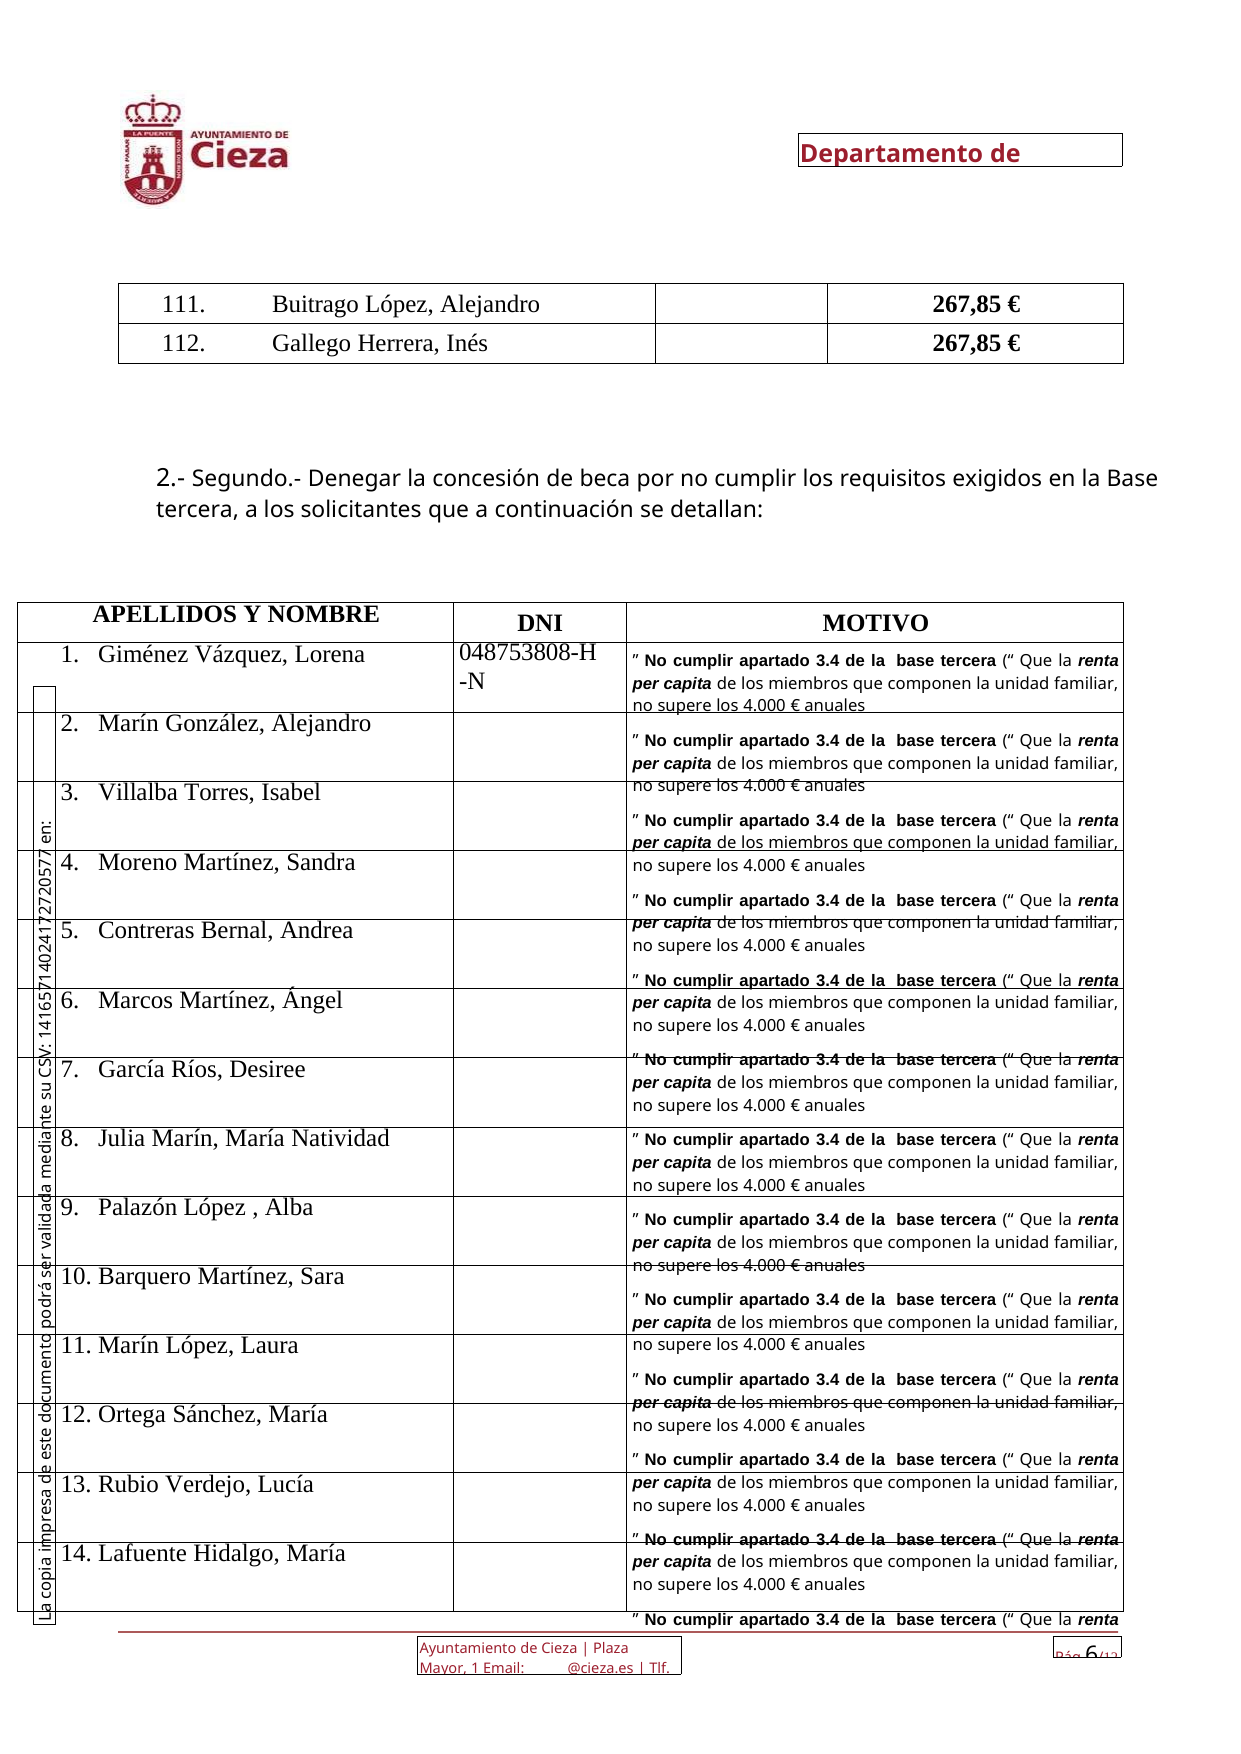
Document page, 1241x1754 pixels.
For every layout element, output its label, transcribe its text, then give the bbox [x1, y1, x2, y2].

text 048753808-H [459, 637, 598, 666]
list Moreno Martínez, Sandra [60, 847, 394, 875]
list Marcos Martínez, Ángel [60, 985, 394, 1013]
subtitle APELLIDOS Y NOMBRE [92, 599, 394, 627]
text ” No cumplir apartado 3.4 de la base tercera (“ Que la renta [632, 1607, 1119, 1630]
list Marín González, Alejandro [60, 708, 394, 737]
text ” No cumplir apartado 3.4 de la base tercera (“ Que la renta per capita de los miembros que componen la unidad familiar, no supere los 4.000 € anuales [632, 1208, 1119, 1276]
text ” No cumplir apartado 3.4 de la base tercera (“ Que la renta per capita de los miembros que componen la unidad familiar, no supere los 4.000 € anuales [632, 728, 1119, 797]
table_header [656, 284, 827, 322]
table_header 267,85 € [828, 284, 1123, 322]
text ” No cumplir apartado 3.4 de la base tercera (“ Que la renta per capita de los miembros que componen la unidad familiar, no supere los 4.000 € anuales [632, 1448, 1119, 1516]
table_cell 112. Gallego Herrera, Inés [119, 324, 655, 363]
table_cell [656, 324, 827, 363]
list Contreras Bernal, Andrea [60, 916, 394, 944]
list La copia impresa de este documento podrá ser validada mediante su CSV: 14165714024172720577 en: http://cotejar.cieza.es [34, 688, 54, 1624]
text 2.- Segundo.- Denegar la concesión de beca por no cumplir los requisitos exigidos en la Base tercera, a los solicitantes que a continuación se detallan: [156, 459, 1188, 524]
text ” No cumplir apartado 3.4 de la base tercera (“ Que la renta per capita de los miembros que componen la unidad familiar, no supere los 4.000 € anuales [632, 1368, 1119, 1436]
text ” No cumplir apartado 3.4 de la base tercera (“ Que la renta per capita de los miembros que componen la unidad familiar, no supere los 4.000 € anuales [632, 1288, 1119, 1356]
table_cell 267,85 € [828, 324, 1123, 363]
list Lafuente Hidalgo, María [60, 1538, 394, 1566]
list Villalba Torres, Isabel [60, 777, 394, 806]
text ” No cumplir apartado 3.4 de la base tercera (“ Que la renta per capita de los miembros que componen la unidad familiar, no supere los 4.000 € anuales [632, 649, 1119, 717]
list Marín López, Laura [60, 1330, 394, 1359]
text -N [459, 666, 598, 694]
text ” No cumplir apartado 3.4 de la base tercera (“ Que la renta per capita de los miembros que componen la unidad familiar, no supere los 4.000 € anuales [632, 968, 1119, 1036]
picture [120, 90, 292, 209]
text ” No cumplir apartado 3.4 de la base tercera (“ Que la renta per capita de los miembros que componen la unidad familiar, no supere los 4.000 € anuales [632, 808, 1119, 876]
list Giménez Vázquez, Lorena [60, 639, 394, 668]
list García Ríos, Desiree [60, 1054, 394, 1083]
text ” No cumplir apartado 3.4 de la base tercera (“ Que la renta per capita de los miembros que componen la unidad familiar, no supere los 4.000 € anuales [632, 1128, 1119, 1196]
list Palazón López , Alba [60, 1192, 394, 1221]
list Rubio Verdejo, Lucía [60, 1469, 394, 1497]
list Ortega Sánchez, María [60, 1399, 394, 1428]
list Julia Marín, María Natividad [60, 1123, 394, 1152]
text ” No cumplir apartado 3.4 de la base tercera (“ Que la renta per capita de los miembros que componen la unidad familiar, no supere los 4.000 € anuales [632, 1527, 1119, 1595]
subtitle MOTIVO [820, 608, 932, 637]
table_header 111. Buitrago López, Alejandro [119, 284, 655, 322]
text DNI [517, 608, 598, 637]
text ” No cumplir apartado 3.4 de la base tercera (“ Que la renta per capita de los miembros que componen la unidad familiar, no supere los 4.000 € anuales [632, 1048, 1119, 1116]
list Barquero Martínez, Sara [60, 1261, 394, 1290]
text ” No cumplir apartado 3.4 de la base tercera (“ Que la renta per capita de los miembros que componen la unidad familiar, no supere los 4.000 € anuales [632, 888, 1119, 956]
